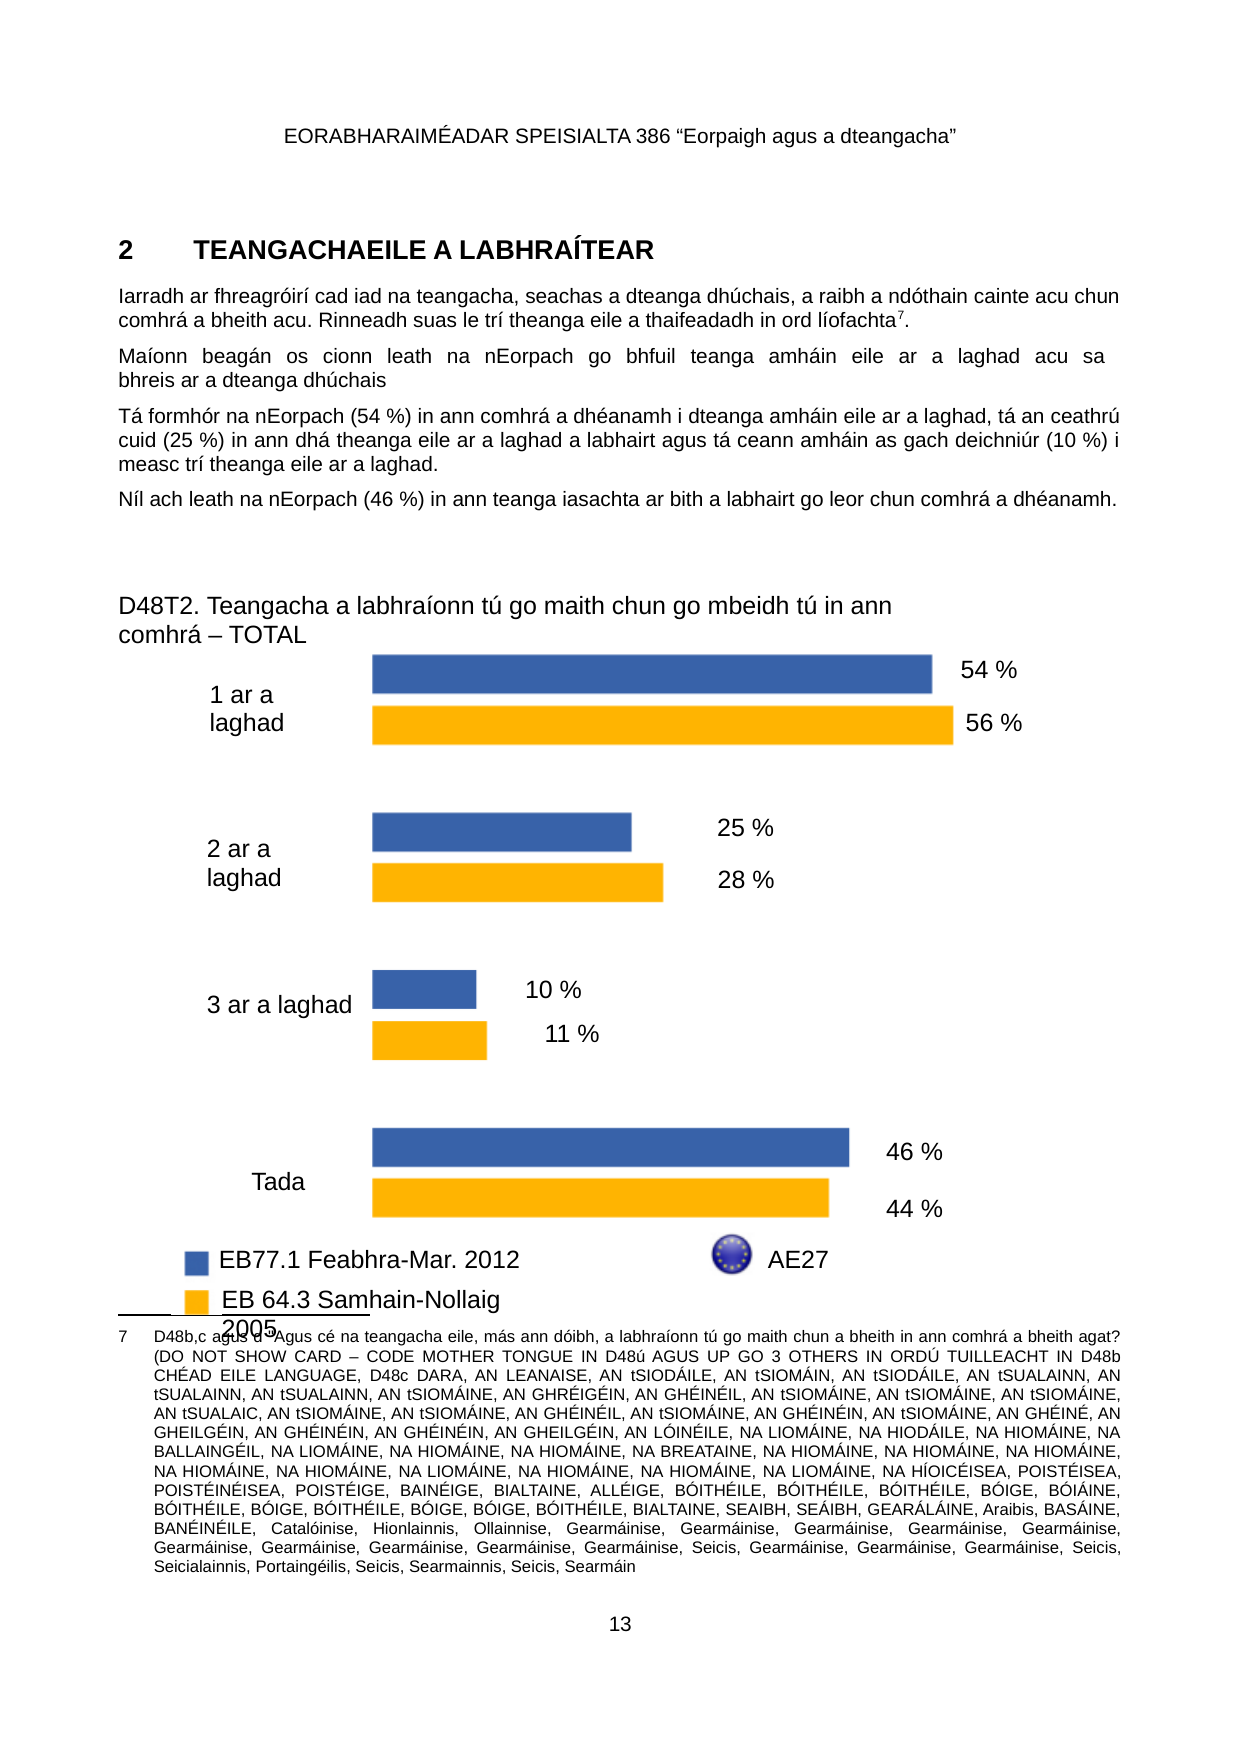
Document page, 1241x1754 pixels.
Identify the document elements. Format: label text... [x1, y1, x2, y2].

text Maíonn beagán os cionn leath na nEorpach go bhfuil teanga amháin eile ar a laghad acu sa bhreis ar a dteanga dhúchais [118, 344, 1122, 392]
text D48b,c agus d "Agus cé na teangacha eile, más ann dóibh, a labhraíonn tú go maith chun a bheith in ann comhrá a bheith agat? (DO NOT SHOW CARD – CODE MOTHER TONGUE IN D48ú AGUS UP GO 3 OTHERS IN ORDÚ TUILLEACHT IN D48b CHÉAD EILE LANGUAGE, D48c DARA, AN LEANAISE, AN tSIODÁILE, AN tSIOMÁIN, AN tSIODÁILE, AN tSUALAINN, AN tSUALAINN, AN tSUALAINN, AN tSIOMÁINE, AN GHRÉIGÉIN, AN GHÉINÉIL, AN tSIOMÁINE, AN tSIOMÁINE, AN tSIOMÁINE, AN tSUALAIC, AN tSIOMÁINE, AN tSIOMÁINE, AN GHÉINÉIL, AN tSIOMÁINE, AN GHÉINÉIN, AN tSIOMÁINE, AN GHÉINÉ, AN GHEILGÉIN, AN GHÉINÉIN, AN GHÉINÉIN, AN GHEILGÉIN, AN LÓINÉILE, NA LIOMÁINE, NA HIODÁILE, NA HIOMÁINE, NA BALLAINGÉIL, NA LIOMÁINE, NA HIOMÁINE, NA HIOMÁINE, NA BREATAINE, NA HIOMÁINE, NA HIOMÁINE, NA HIOMÁINE, NA HIOMÁINE, NA HIOMÁINE, NA LIOMÁINE, NA HIOMÁINE, NA HIOMÁINE, NA LIOMÁINE, NA HÍOICÉISEA, POISTÉISEA, POISTÉINÉISEA, POISTÉIGE, BAINÉIGE, BIALTAINE, ALLÉIGE, BÓITHÉILE, BÓITHÉILE, BÓITHÉILE, BÓIGE, BÓIÁINE, BÓITHÉILE, BÓIGE, BÓITHÉILE, BÓIGE, BÓIGE, BÓITHÉILE, BIALTAINE, SEAIBH, SEÁIBH, GEARÁLÁINE, Araibis, BASÁINE, BANÉINÉILE, Catalóinise, Hionlainnis, Ollainnise, Gearmáinise, Gearmáinise, Gearmáinise, Gearmáinise, Gearmáinise, Gearmáinise, Gearmáinise, Gearmáinise, Gearmáinise, Gearmáinise, Seicis, Gearmáinise, Gearmáinise, Gearmáinise, Seicis, Seicialainnis, Portaingéilis, Seicis, Searmainnis, Seicis, Searmáin [118, 1327, 1122, 1576]
subtitle TEANGACHAEILE A LABHRAÍTEAR [118, 234, 1122, 265]
picture [359, 650, 1005, 1285]
text Níl ach leath na nEorpach (46 %) in ann teanga iasachta ar bith a labhairt go leor chun comhrá a dhéanamh. [118, 487, 1122, 511]
text Iarradh ar fhreagróirí cad iad na teangacha, seachas a dteanga dhúchais, a raibh a ndóthain cainte acu chun comhrá a bheith acu. Rinneadh suas le trí theanga eile a thaifeadadh in ord líofachta. [118, 284, 1122, 332]
picture [171, 1237, 222, 1315]
text Tá formhór na nEorpach (54 %) in ann comhrá a dhéanamh i dteanga amháin eile ar a laghad, tá an ceathrú cuid (25 %) in ann dhá theanga eile ar a laghad a labhairt agus tá ceann amháin as gach deichniúr (10 %) i measc trí theanga eile ar a laghad. [118, 403, 1122, 475]
